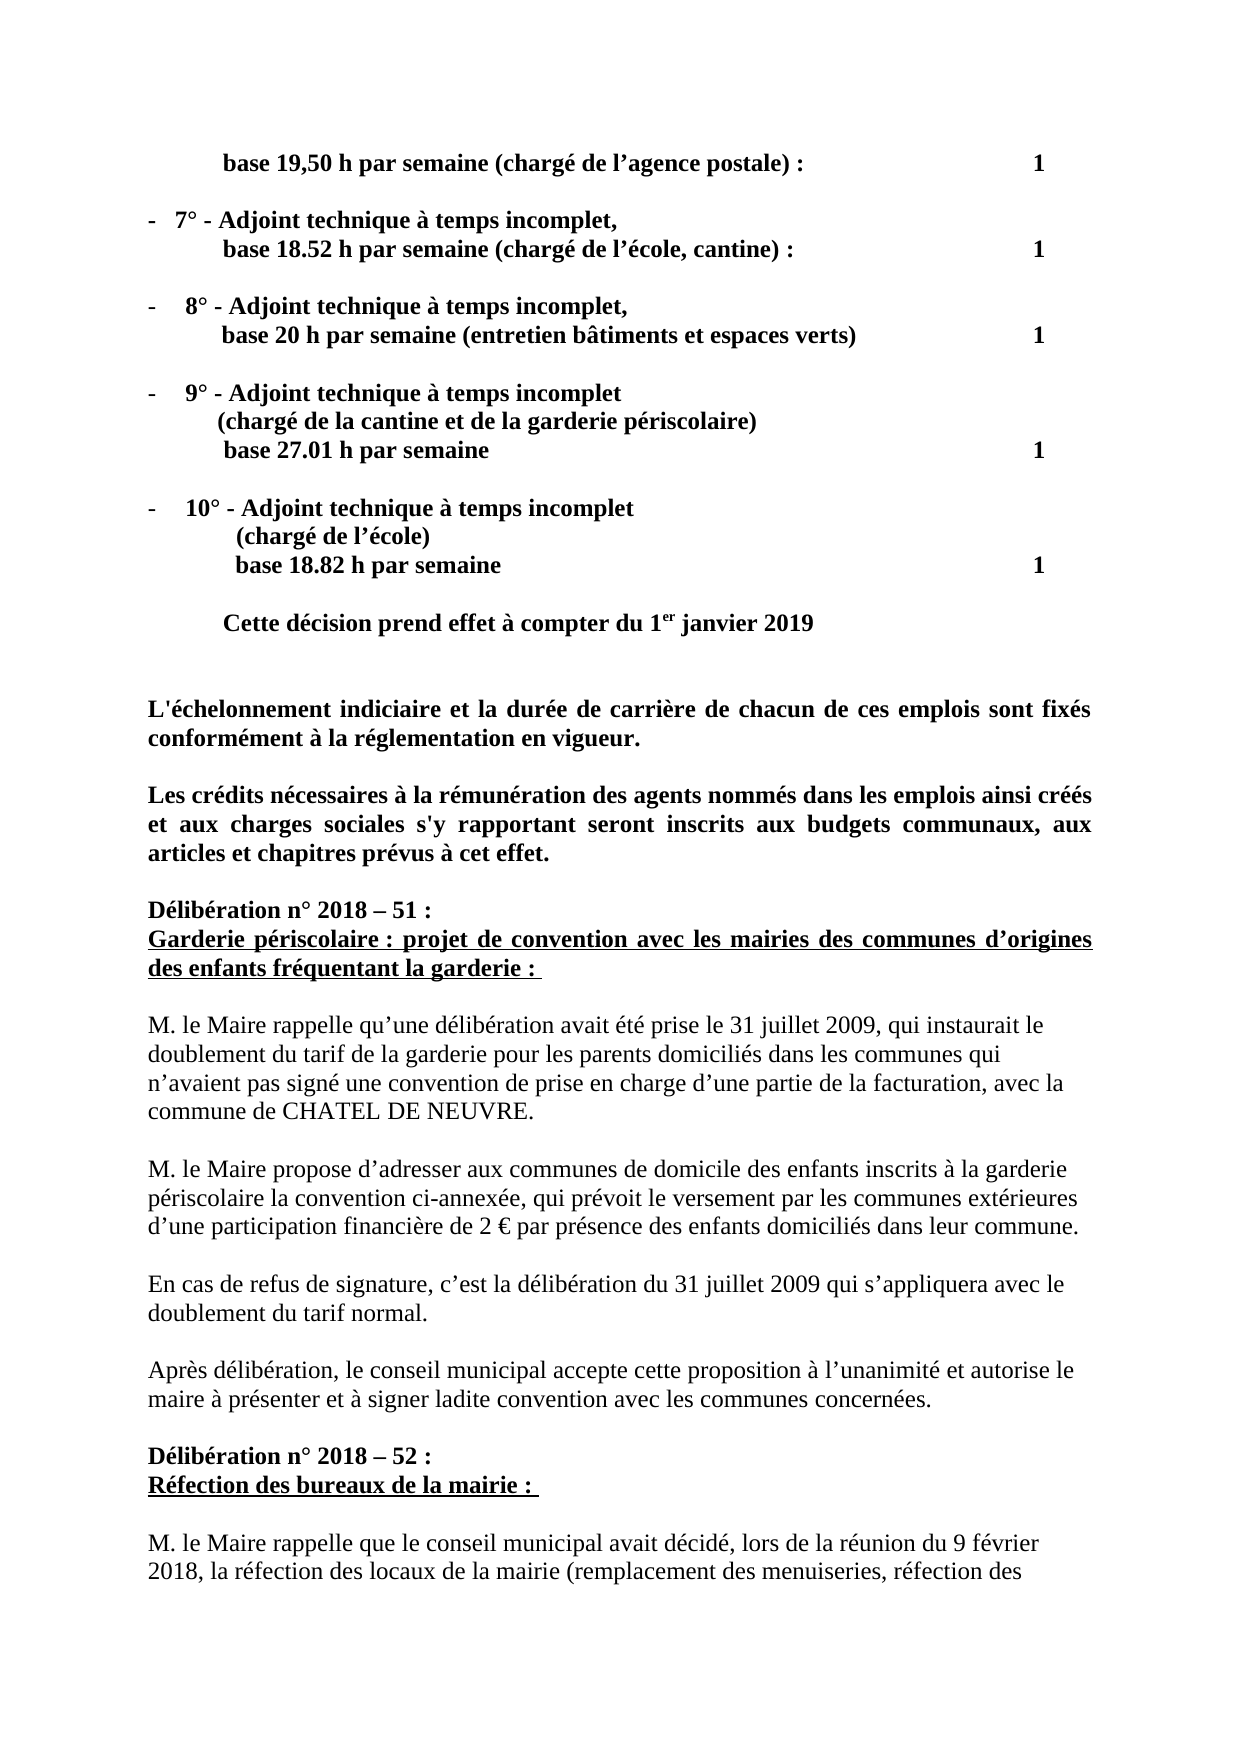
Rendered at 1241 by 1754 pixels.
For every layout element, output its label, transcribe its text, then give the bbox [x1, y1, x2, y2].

list 9° - Adjoint technique à temps incomplet [148, 378, 1093, 406]
list 10° - Adjoint technique à temps incomplet [148, 493, 1093, 521]
list 8° - Adjoint technique à temps incomplet, [148, 291, 1093, 320]
text Après délibération, le conseil municipal accepte cette proposition à l’unanimité et autorise le maire à présenter et à signer ladite convention avec les communes concernées. [148, 1355, 1093, 1413]
text (chargé de la cantine et de la garderie périscolaire) [192, 406, 1093, 435]
text (chargé de l’école) [192, 521, 1093, 550]
text base 18.82 h par semaine 1 [193, 550, 1093, 579]
text Cette décision prend effet à compter du 1er janvier 2019 [223, 608, 1093, 636]
text M. le Maire rappelle qu’une délibération avait été prise le 31 juillet 2009, qui instaurait le doublement du tarif de la garderie pour les parents domiciliés dans les communes qui n’avaient pas signé une convention de prise en charge d’une partie de la facturation, avec la commune de CHATEL DE NEUVRE. [148, 1010, 1093, 1125]
text - 7° - Adjoint technique à temps incomplet, [148, 205, 1093, 234]
text En cas de refus de signature, c’est la délibération du 31 juillet 2009 qui s’appliquera avec le doublement du tarif normal. [148, 1269, 1093, 1326]
text Délibération n° 2018 – 51 : [148, 895, 1093, 924]
text base 27.01 h par semaine 1 [192, 435, 1093, 464]
text Délibération n° 2018 – 52 : [148, 1441, 1093, 1470]
text base 18.52 h par semaine (chargé de l’école, cantine) : 1 [148, 234, 1093, 263]
text L'échelonnement indiciaire et la durée de carrière de chacun de ces emplois sont fixés conformément à la réglementation en vigueur. [148, 694, 1093, 751]
text des enfants fréquentant la garderie : [148, 950, 1093, 981]
text Garderie périscolaire : projet de convention avec les mairies des communes d’origines [148, 924, 1093, 949]
text Les crédits nécessaires à la rémunération des agents nommés dans les emplois ainsi créés et aux charges sociales s'y rapportant seront inscrits aux budgets communaux, aux articles et chapitres prévus à cet effet. [148, 780, 1093, 866]
text base 20 h par semaine (entretien bâtiments et espaces verts) 1 [221, 320, 1093, 349]
text M. le Maire rappelle que le conseil municipal avait décidé, lors de la réunion du 9 février 2018, la réfection des locaux de la mairie (remplacement des menuiseries, réfection des [148, 1528, 1093, 1585]
text M. le Maire propose d’adresser aux communes de domicile des enfants inscrits à la garderie périscolaire la convention ci-annexée, qui prévoit le versement par les communes extérieures d’une participation financière de 2 € par présence des enfants domiciliés dans leur commune. [148, 1154, 1093, 1240]
text Réfection des bureaux de la mairie : [148, 1470, 1093, 1499]
text base 19,50 h par semaine (chargé de l’agence postale) : 1 [223, 148, 1093, 176]
